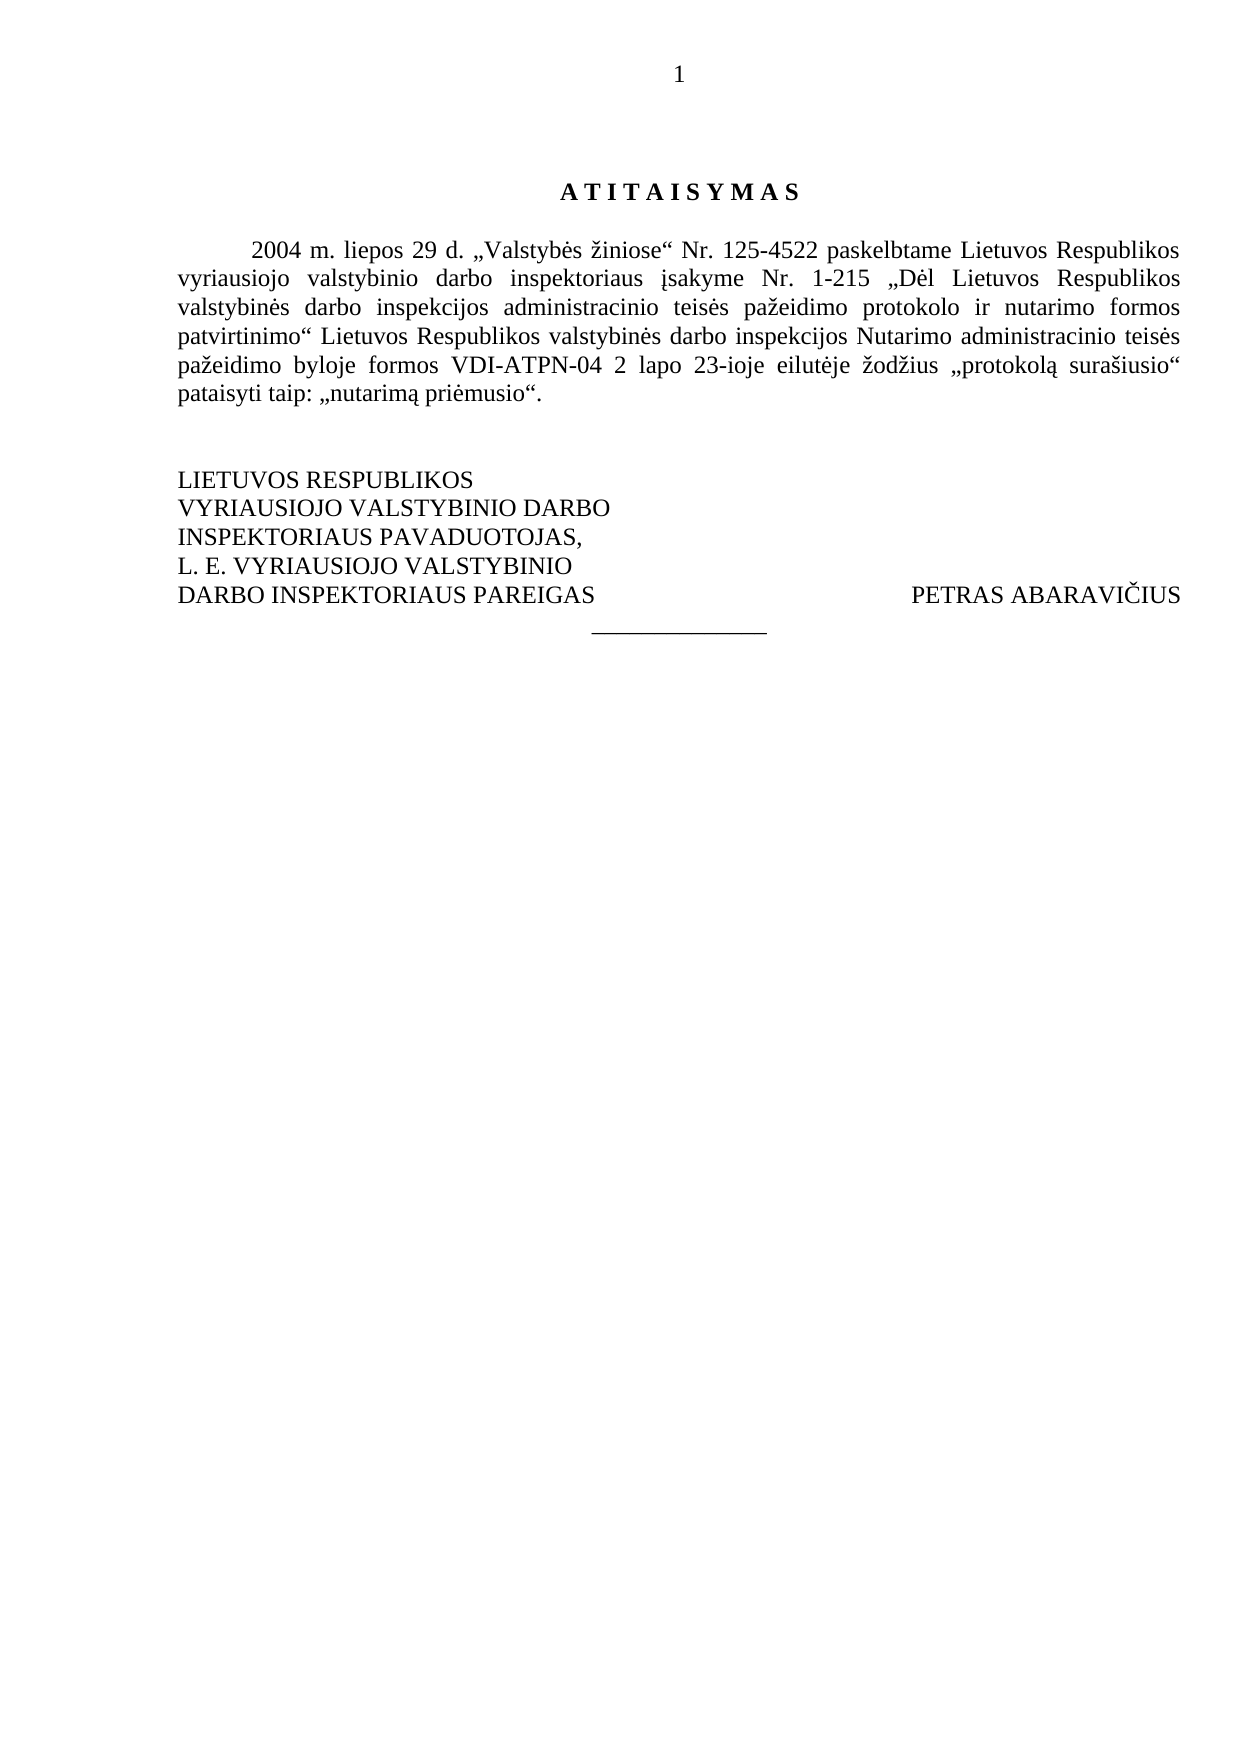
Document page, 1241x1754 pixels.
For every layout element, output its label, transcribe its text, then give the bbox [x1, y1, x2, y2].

text ______________ [177, 608, 1181, 637]
text 2004 m. liepos 29 d. „Valstybės žiniose“ Nr. 125-4522 paskelbtame Lietuvos Respublikos vyriausiojo valstybinio darbo inspektoriaus įsakyme Nr. 1-215 „Dėl Lietuvos Respublikos valstybinės darbo inspekcijos administracinio teisės pažeidimo protokolo ir nutarimo formos patvirtinimo“ Lietuvos Respublikos valstybinės darbo inspekcijos Nutarimo administracinio teisės pažeidimo byloje formos VDI-ATPN-04 2 lapo 23-ioje eilutėje žodžius „protokolą surašiusio“ pataisyti taip: „nutarimą priėmusio“. [177, 235, 1181, 407]
text ATITAISYMAS [177, 177, 1181, 206]
text VYRIAUSIOJO VALSTYBINIO DARBO [177, 493, 1181, 522]
text INSPEKTORIAUS PAVADUOTOJAS, [177, 522, 1181, 551]
text LIETUVOS RESPUBLIKOS [177, 465, 1181, 493]
text L. E. VYRIAUSIOJO VALSTYBINIO [177, 551, 1181, 580]
text DARBO INSPEKTORIAUS PAREIGAS PETRAS ABARAVIČIUS [177, 580, 1181, 608]
